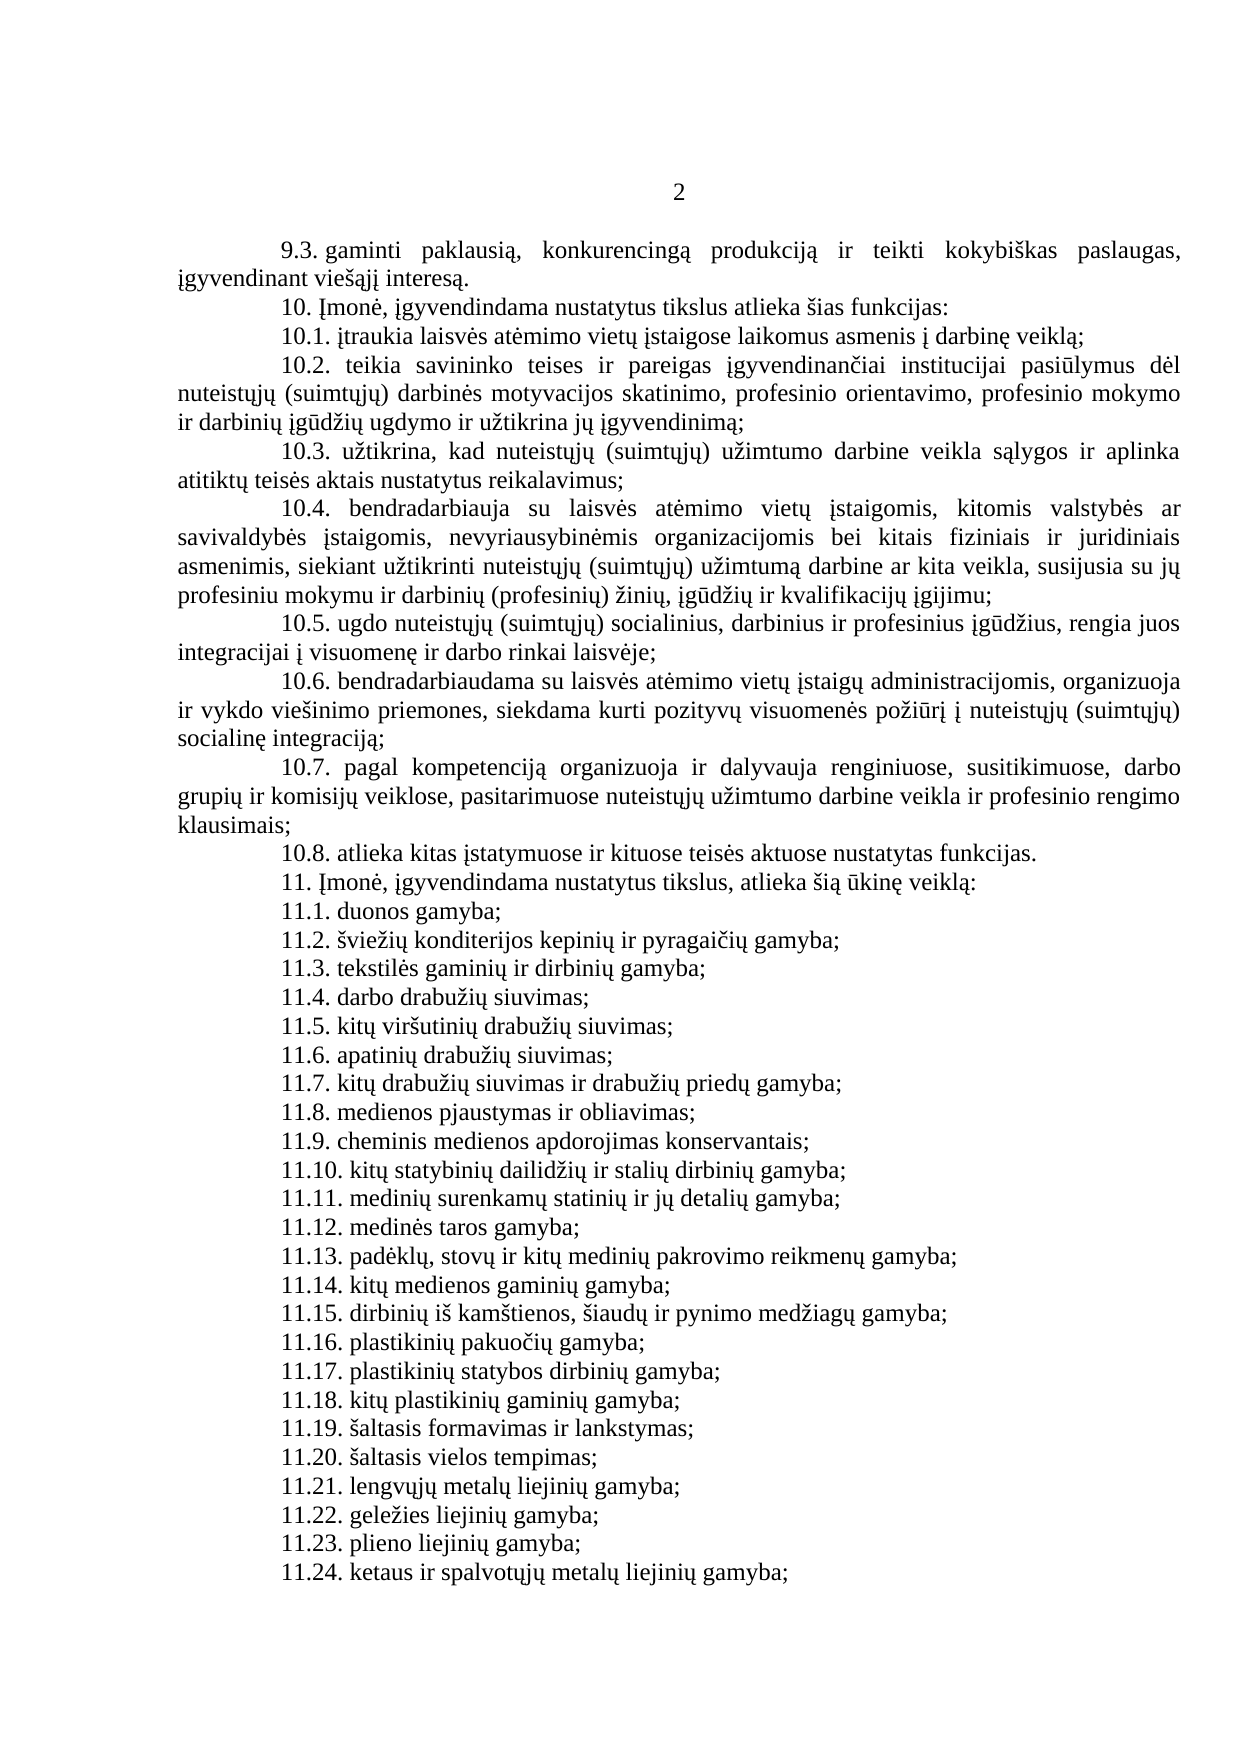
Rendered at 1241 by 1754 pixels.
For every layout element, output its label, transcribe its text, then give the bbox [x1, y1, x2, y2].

text 9.3. gaminti paklausią, konkurencingą produkciją ir teikti kokybiškas paslaugas, įgyvendinant viešąjį interesą. [177, 235, 1181, 292]
text 11.21. lengvųjų metalų liejinių gamyba; [177, 1471, 1181, 1500]
text 11.3. tekstilės gaminių ir dirbinių gamyba; [177, 953, 1181, 982]
text 11.17. plastikinių statybos dirbinių gamyba; [177, 1356, 1181, 1385]
text 10.2. teikia savininko teises ir pareigas įgyvendinančiai institucijai pasiūlymus dėl nuteistųjų (suimtųjų) darbinės motyvacijos skatinimo, profesinio orientavimo, profesinio mokymo ir darbinių įgūdžių ugdymo ir užtikrina jų įgyvendinimą; [177, 350, 1181, 436]
text 11.10. kitų statybinių dailidžių ir stalių dirbinių gamyba; [177, 1155, 1181, 1183]
text 10.4. bendradarbiauja su laisvės atėmimo vietų įstaigomis, kitomis valstybės ar savivaldybės įstaigomis, nevyriausybinėmis organizacijomis bei kitais fiziniais ir juridiniais asmenimis, siekiant užtikrinti nuteistųjų (suimtųjų) užimtumą darbine ar kita veikla, susijusia su jų profesiniu mokymu ir darbinių (profesinių) žinių, įgūdžių ir kvalifikacijų įgijimu; [177, 493, 1181, 608]
text 11.8. medienos pjaustymas ir obliavimas; [177, 1097, 1181, 1126]
text 11.5. kitų viršutinių drabužių siuvimas; [177, 1011, 1181, 1040]
text 11.13. padėklų, stovų ir kitų medinių pakrovimo reikmenų gamyba; [177, 1241, 1181, 1270]
text 10.5. ugdo nuteistųjų (suimtųjų) socialinius, darbinius ir profesinius įgūdžius, rengia juos integracijai į visuomenę ir darbo rinkai laisvėje; [177, 608, 1181, 666]
text 11.18. kitų plastikinių gaminių gamyba; [177, 1385, 1181, 1413]
text 11.4. darbo drabužių siuvimas; [177, 982, 1181, 1011]
text 11.16. plastikinių pakuočių gamyba; [177, 1327, 1181, 1356]
text 10. Įmonė, įgyvendindama nustatytus tikslus atlieka šias funkcijas: [177, 292, 1181, 321]
text 10.8. atlieka kitas įstatymuose ir kituose teisės aktuose nustatytas funkcijas. [177, 838, 1181, 867]
text 11.12. medinės taros gamyba; [177, 1212, 1181, 1241]
text 11.11. medinių surenkamų statinių ir jų detalių gamyba; [177, 1183, 1181, 1212]
text 11.14. kitų medienos gaminių gamyba; [177, 1270, 1181, 1298]
text 11.24. ketaus ir spalvotųjų metalų liejinių gamyba; [177, 1557, 1181, 1586]
text 11.1. duonos gamyba; [177, 896, 1181, 925]
text 10.7. pagal kompetenciją organizuoja ir dalyvauja renginiuose, susitikimuose, darbo grupių ir komisijų veiklose, pasitarimuose nuteistųjų užimtumo darbine veikla ir profesinio rengimo klausimais; [177, 752, 1181, 838]
text 11.15. dirbinių iš kamštienos, šiaudų ir pynimo medžiagų gamyba; [177, 1298, 1181, 1327]
text 11.6. apatinių drabužių siuvimas; [177, 1040, 1181, 1068]
text 11.19. šaltasis formavimas ir lankstymas; [177, 1413, 1181, 1442]
text 10.1. įtraukia laisvės atėmimo vietų įstaigose laikomus asmenis į darbinę veiklą; [177, 321, 1181, 350]
text 11.7. kitų drabužių siuvimas ir drabužių priedų gamyba; [177, 1068, 1181, 1097]
text 10.6. bendradarbiaudama su laisvės atėmimo vietų įstaigų administracijomis, organizuoja ir vykdo viešinimo priemones, siekdama kurti pozityvų visuomenės požiūrį į nuteistųjų (suimtųjų) socialinę integraciją; [177, 666, 1181, 752]
text 11. Įmonė, įgyvendindama nustatytus tikslus, atlieka šią ūkinę veiklą: [177, 867, 1181, 896]
text 11.2. šviežių konditerijos kepinių ir pyragaičių gamyba; [177, 925, 1181, 953]
text 11.9. cheminis medienos apdorojimas konservantais; [177, 1126, 1181, 1155]
text 11.23. plieno liejinių gamyba; [177, 1528, 1181, 1557]
text 11.20. šaltasis vielos tempimas; [177, 1442, 1181, 1471]
text 10.3. užtikrina, kad nuteistųjų (suimtųjų) užimtumo darbine veikla sąlygos ir aplinka atitiktų teisės aktais nustatytus reikalavimus; [177, 436, 1181, 493]
text 11.22. geležies liejinių gamyba; [177, 1500, 1181, 1528]
